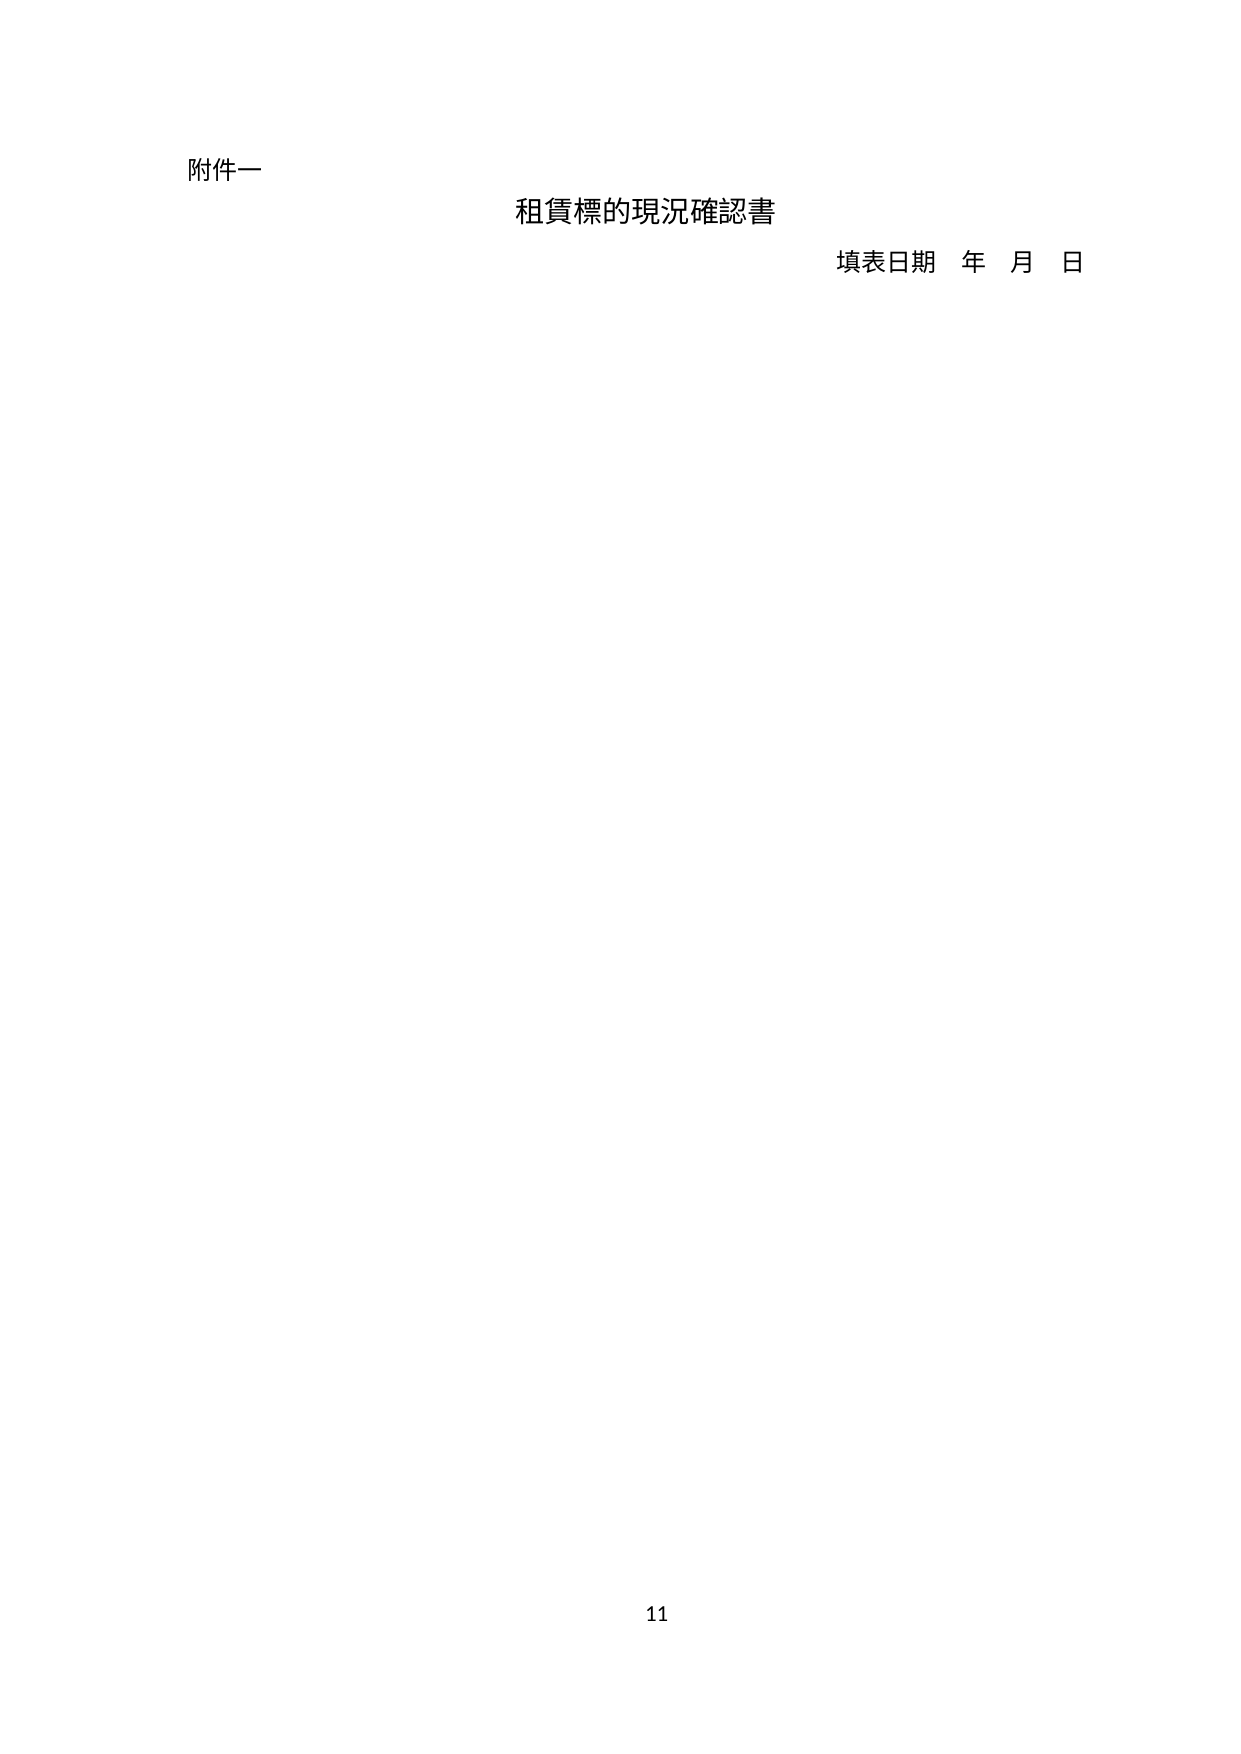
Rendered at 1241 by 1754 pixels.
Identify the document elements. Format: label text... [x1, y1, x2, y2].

text 填表日期 年 月 日 [836, 242, 1167, 278]
text 租賃標的現況確認書 [515, 189, 777, 231]
text 附件一 [187, 150, 263, 186]
